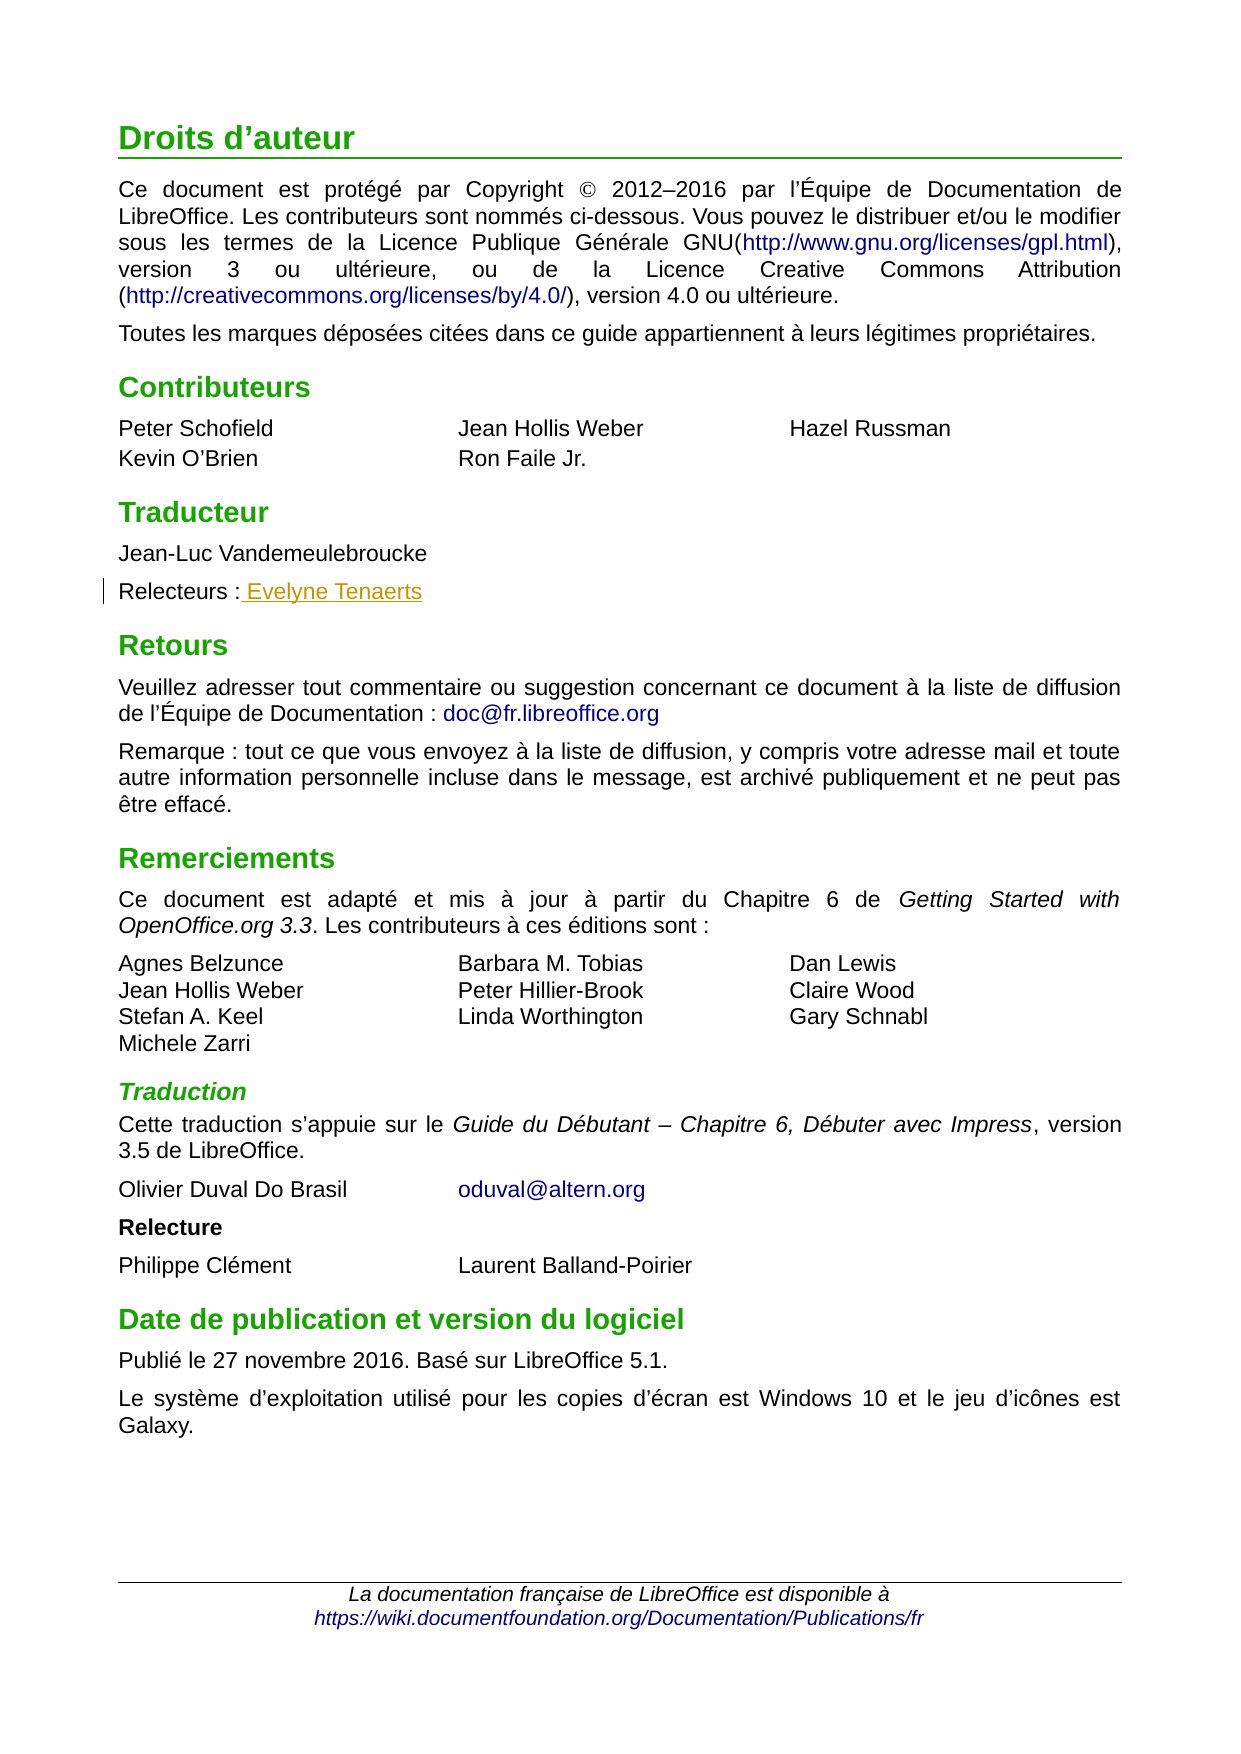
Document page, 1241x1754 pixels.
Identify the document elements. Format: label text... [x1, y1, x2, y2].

text Remarque : tout ce que vous envoyez à la liste de diffusion, y compris votre adresse mail et toute autre information personnelle incluse dans le message, est archivé publiquement et ne peut pas être effacé. [118, 738, 1122, 817]
text Jean-Luc Vandemeulebroucke [118, 540, 1122, 566]
text Ce document est protégé par Copyright © 2012–2016 par l’Équipe de Documentation de LibreOffice. Les contributeurs sont nommés ci-dessous. Vous pouvez le distribuer et/ou le modifier sous les termes de la Licence Publique Générale GNU(http://www.gnu.org/licenses/gpl.html), version 3 ou ultérieure, ou de la Licence Creative Commons Attribution (http://creativecommons.org/licenses/by/4.0/), version 4.0 ou ultérieure. [118, 176, 1122, 308]
subtitle Retours [118, 628, 1122, 662]
table_cell [458, 1030, 789, 1056]
table_cell Claire Wood [789, 977, 1122, 1003]
table_cell [789, 445, 1122, 471]
table_cell Ron Faile Jr. [458, 445, 789, 471]
table_header Laurent Balland-Poirier [458, 1252, 789, 1278]
table_cell [789, 1030, 1122, 1056]
text Veuillez adresser tout commentaire ou suggestion concernant ce document à la liste de diffusion de l’Équipe de Documentation : doc@fr.libreoffice.org [118, 673, 1122, 726]
table_header Barbara M. Tobias [458, 950, 789, 977]
table_header Peter Schofield [118, 415, 458, 445]
subtitle Droits d’auteur [118, 118, 1122, 157]
text Publié le 27 novembre 2016. Basé sur LibreOffice 5.1. [118, 1347, 1122, 1373]
table_header oduval@altern.org [458, 1176, 789, 1202]
subtitle Remerciements [118, 841, 1122, 874]
subtitle Contributeurs [118, 370, 1122, 403]
subtitle Traduction [118, 1076, 1122, 1105]
table_header [789, 1176, 1122, 1202]
text Ce document est adapté et mis à jour à partir du Chapitre 6 de Getting Started with OpenOffice.org 3.3. Les contributeurs à ces éditions sont : [118, 886, 1122, 939]
table_cell Peter Hillier-Brook [458, 977, 789, 1003]
table_cell Jean Hollis Weber [118, 977, 458, 1003]
text Relecteurs : Evelyne Tenaerts [118, 578, 1122, 604]
table_header Dan Lewis [789, 950, 1122, 977]
table_cell Kevin O’Brien [118, 445, 458, 471]
subtitle Date de publication et version du logiciel [118, 1302, 1122, 1335]
table_header Jean Hollis Weber [458, 415, 789, 445]
table_cell Gary Schnabl [789, 1003, 1122, 1029]
text Relecture [118, 1214, 1122, 1240]
table_header Agnes Belzunce [118, 950, 458, 977]
table_cell Michele Zarri [118, 1030, 458, 1056]
table_header [789, 1252, 1122, 1278]
table_header Philippe Clément [118, 1252, 458, 1278]
table_cell Stefan A. Keel [118, 1003, 458, 1029]
table_header Hazel Russman [789, 415, 1122, 445]
table_cell Linda Worthington [458, 1003, 789, 1029]
subtitle Traducteur [118, 495, 1122, 528]
table_header Olivier Duval Do Brasil [118, 1176, 458, 1202]
text Le système d’exploitation utilisé pour les copies d’écran est Windows 10 et le jeu d’icônes est Galaxy. [118, 1385, 1122, 1438]
text Cette traduction s’appuie sur le Guide du Débutant – Chapitre 6, Débuter avec Impress, version 3.5 de LibreOffice. [118, 1111, 1122, 1164]
text Toutes les marques déposées citées dans ce guide appartiennent à leurs légitimes propriétaires. [118, 320, 1122, 346]
